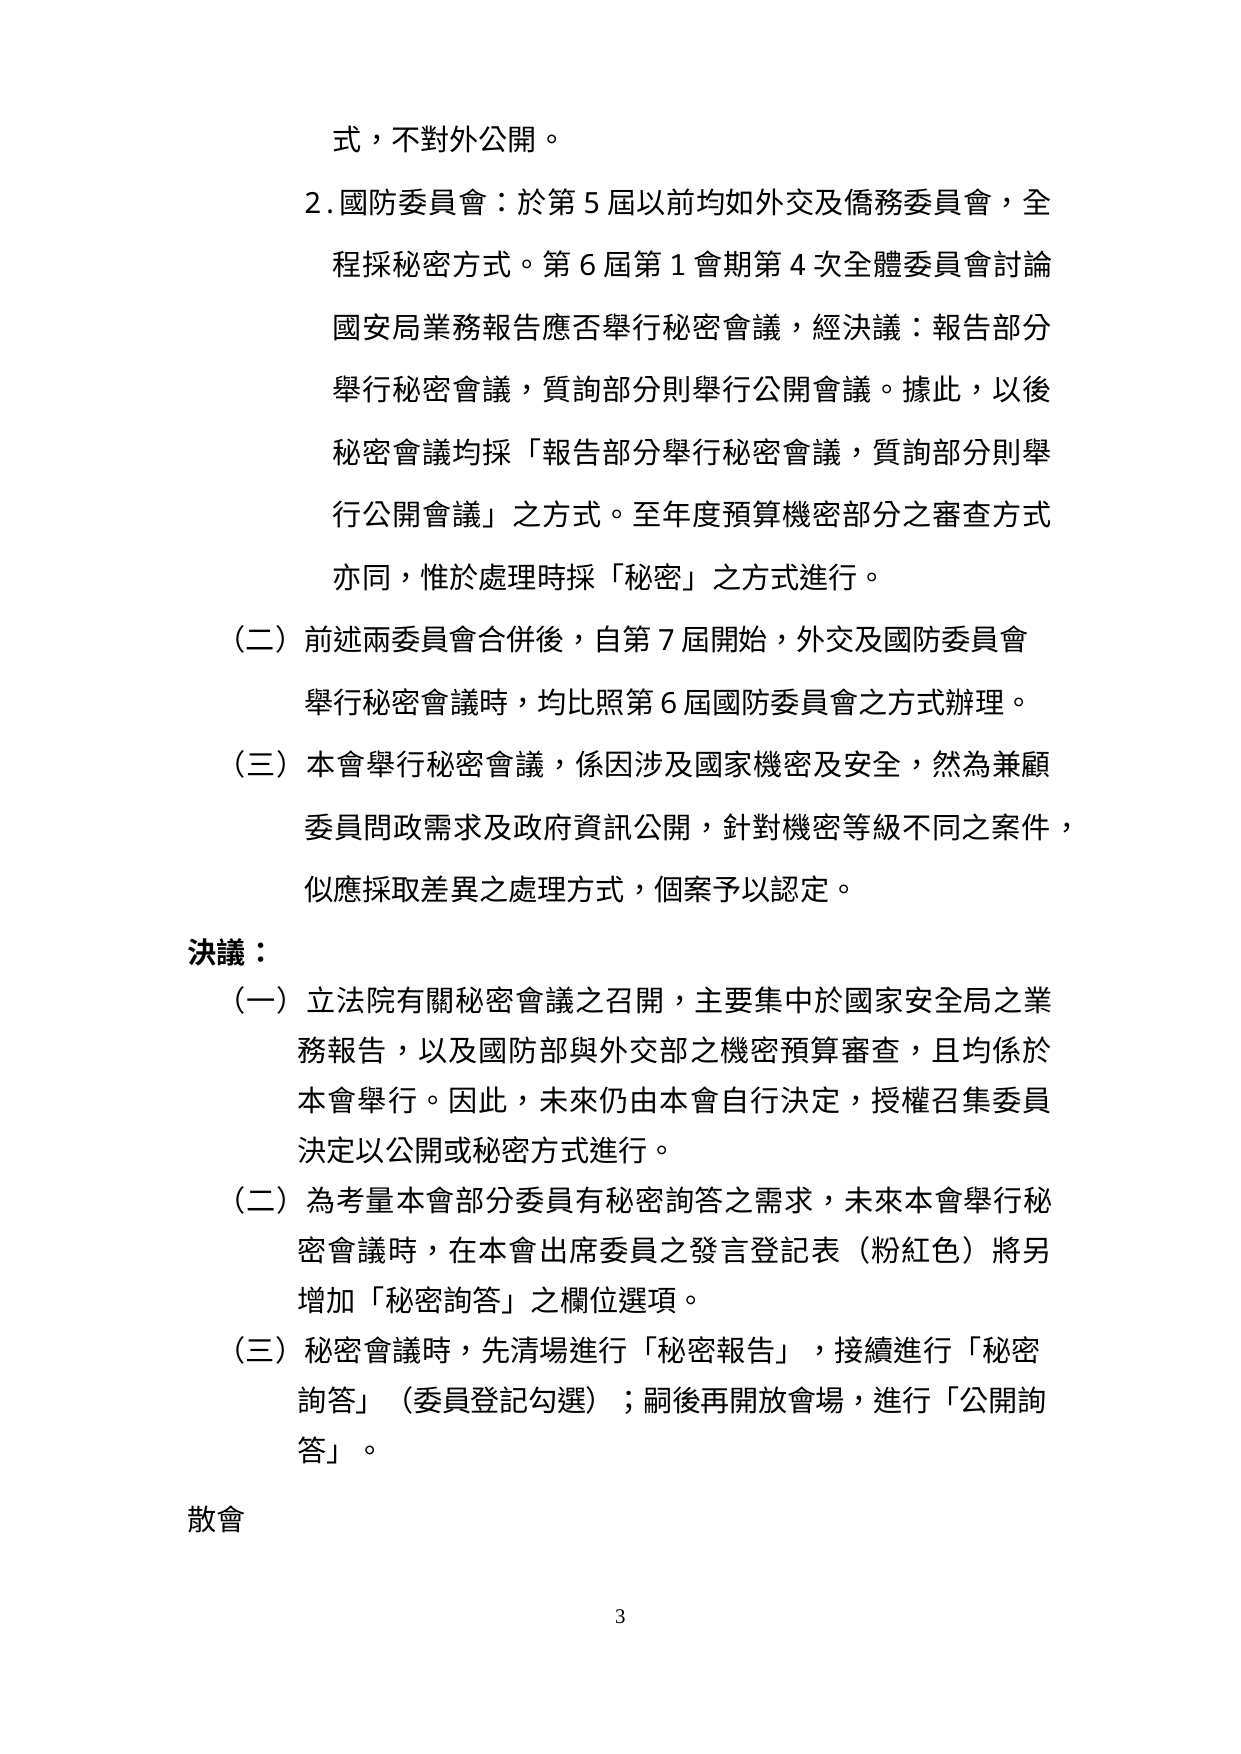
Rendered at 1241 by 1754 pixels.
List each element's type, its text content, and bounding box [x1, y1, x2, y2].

text （二）為考量本會部分委員有秘密詢答之需求，未來本會舉行秘密會議時，在本會出席委員之發言登記表（粉紅色）將另增加「秘密詢答」之欄位選項。 [216, 1171, 1053, 1321]
text 決議： [187, 909, 1053, 971]
text （一）立法院有關秘密會議之召開，主要集中於國家安全局之業務報告，以及國防部與外交部之機密預算審查，且均係於本會舉行。因此，未來仍由本會自行決定，授權召集委員決定以公開或秘密方式進行。 [216, 971, 1053, 1171]
text 2.國防委員會：於第5屆以前均如外交及僑務委員會，全程採秘密方式。第6屆第1會期第4次全體委員會討論國安局業務報告應否舉行秘密會議，經決議：報告部分舉行秘密會議，質詢部分則舉行公開會議。據此，以後秘密會議均採「報告部分舉行秘密會議，質詢部分則舉行公開會議」之方式。至年度預算機密部分之審查方式亦同，惟於處理時採「秘密」之方式進行。 [303, 159, 1053, 596]
text （三）本會舉行秘密會議，係因涉及國家機密及安全，然為兼顧委員問政需求及政府資訊公開，針對機密等級不同之案件，似應採取差異之處理方式，個案予以認定。 [216, 721, 1053, 909]
text 散會 [187, 1490, 1053, 1540]
text 式，不對外公開。 [303, 96, 1053, 159]
text （三）秘密會議時，先清場進行「秘密報告」，接續進行「秘密詢答」（委員登記勾選）；嗣後再開放會場，進行「公開詢答」。 [216, 1321, 1053, 1471]
text （二）前述兩委員會合併後，自第7屆開始，外交及國防委員會舉行秘密會議時，均比照第6屆國防委員會之方式辦理。 [216, 596, 1053, 721]
